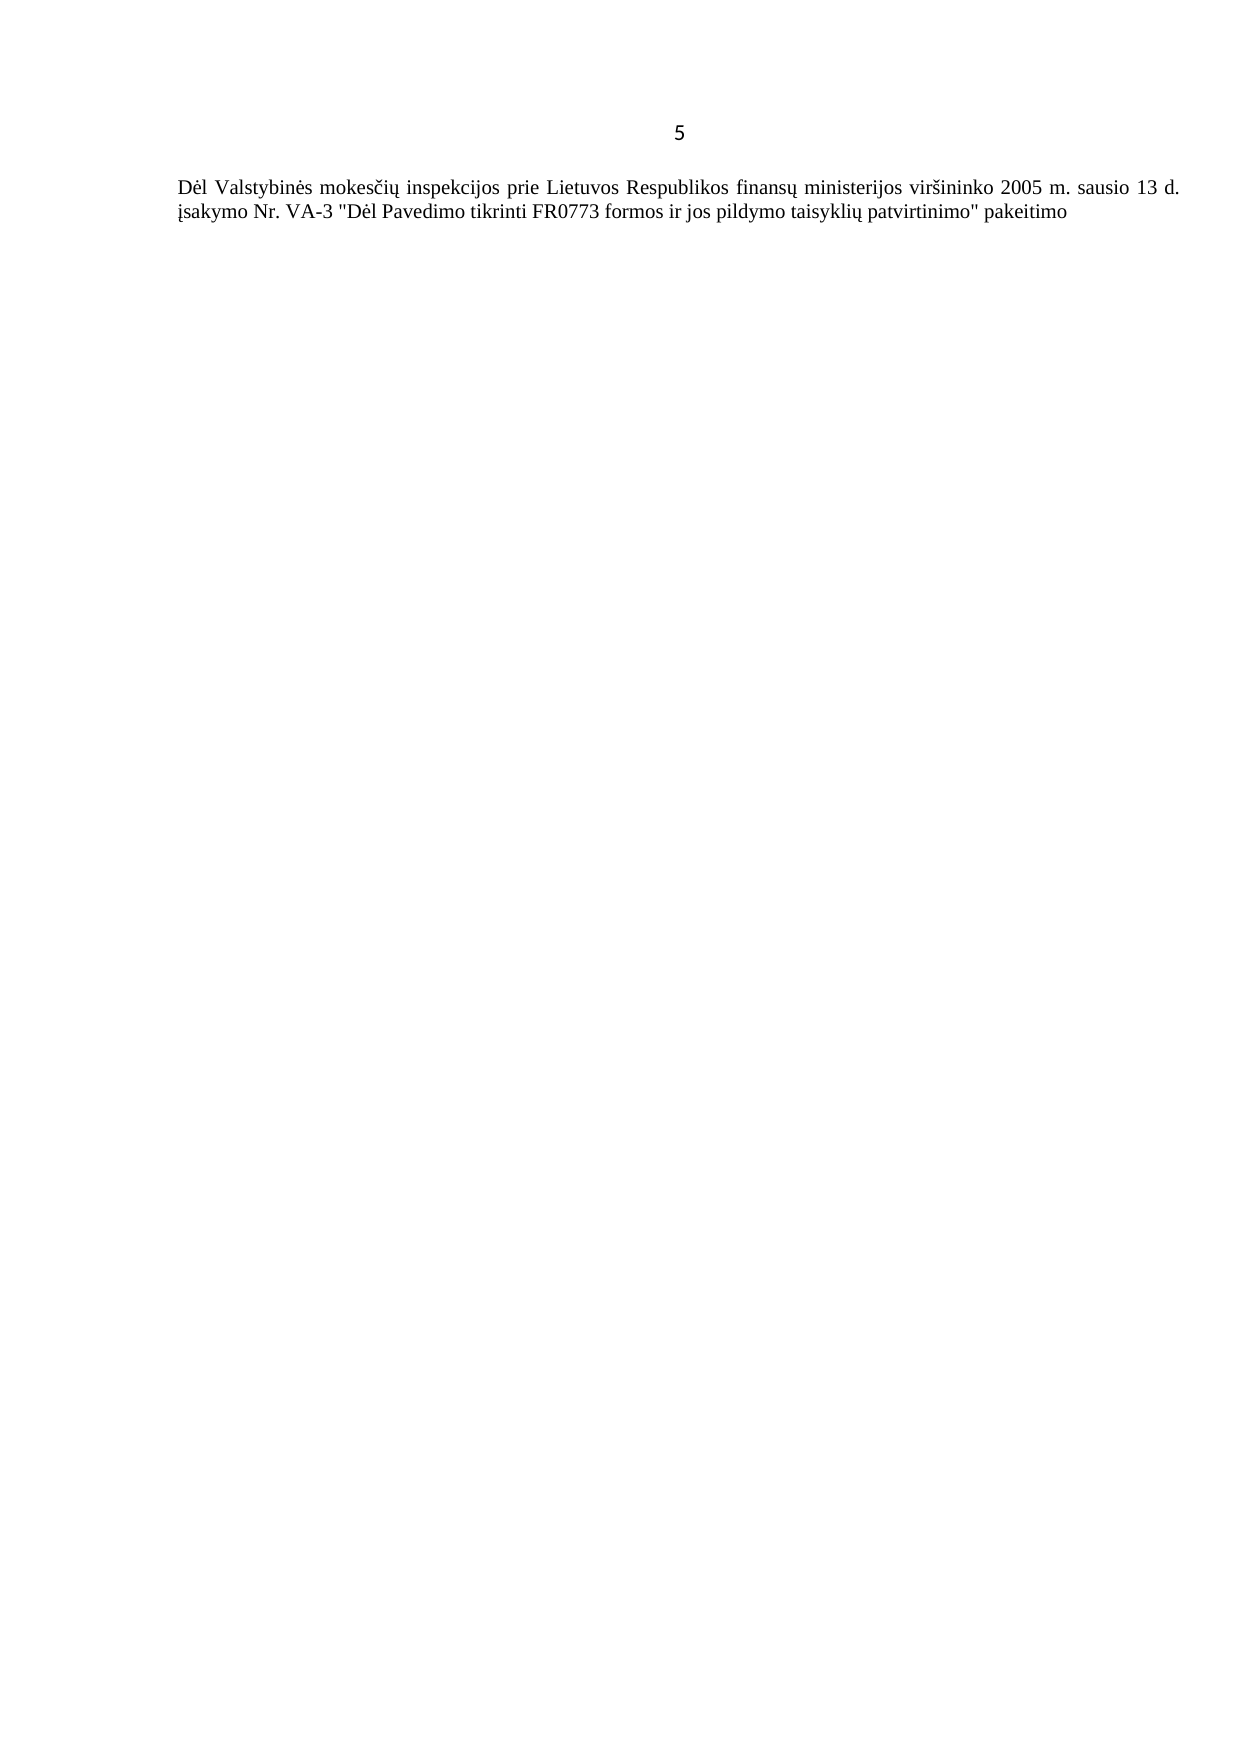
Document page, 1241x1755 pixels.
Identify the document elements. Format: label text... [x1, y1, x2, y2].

text Dėl Valstybinės mokesčių inspekcijos prie Lietuvos Respublikos finansų ministerijos viršininko 2005 m. sausio 13 d. įsakymo Nr. VA-3 "Dėl Pavedimo tikrinti FR0773 formos ir jos pildymo taisyklių patvirtinimo" pakeitimo [177, 175, 1181, 223]
